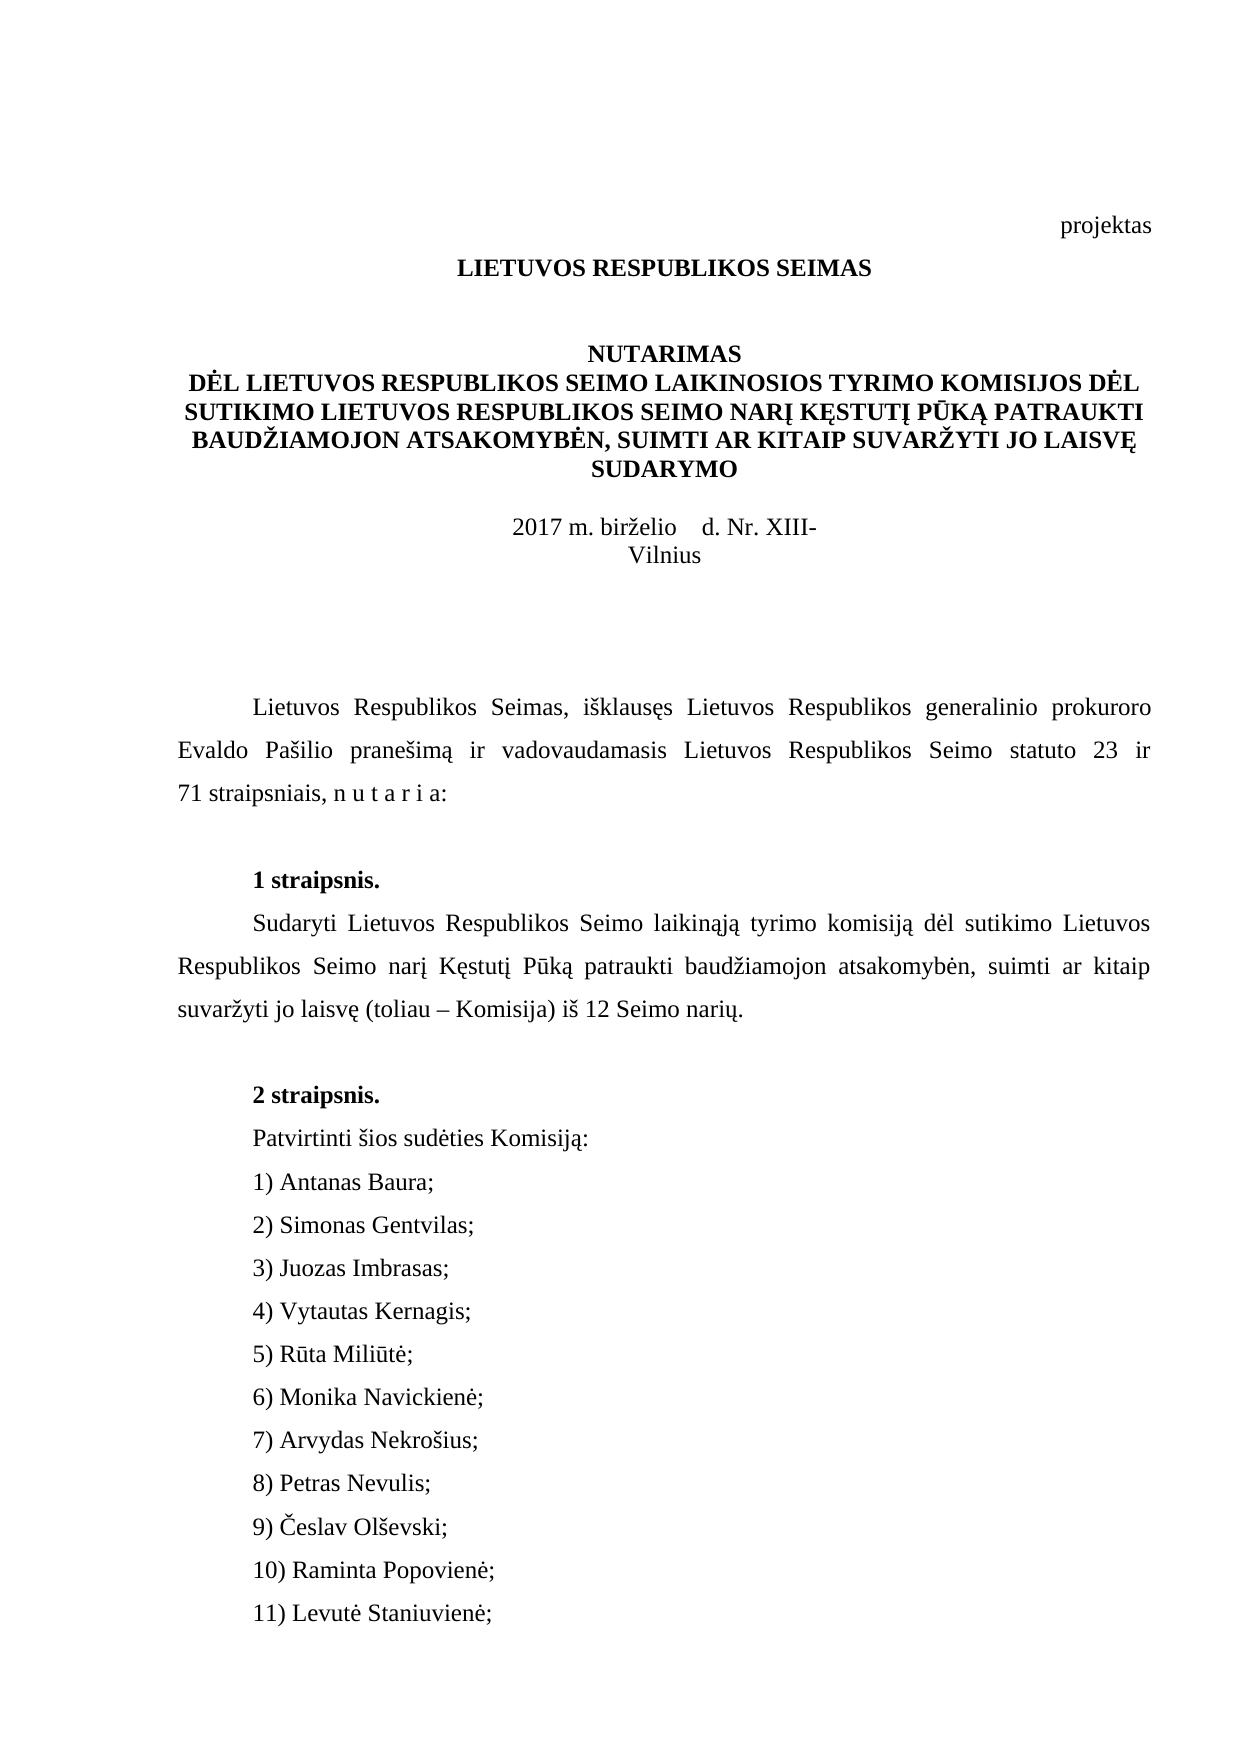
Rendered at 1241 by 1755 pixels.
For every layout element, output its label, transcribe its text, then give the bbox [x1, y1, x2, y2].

text 1 straipsnis. [177, 865, 1152, 893]
text 3) Juozas Imbrasas; [177, 1253, 1152, 1282]
text 8) Petras Nevulis; [177, 1468, 1152, 1497]
text 5) Rūta Miliūtė; [177, 1339, 1152, 1368]
text 7) Arvydas Nekrošius; [177, 1425, 1152, 1454]
text 2) Simonas Gentvilas; [177, 1210, 1152, 1238]
text 2 straipsnis. [177, 1080, 1152, 1109]
text 11) Levutė Staniuvienė; [177, 1598, 1152, 1627]
text Patvirtinti šios sudėties Komisiją: [177, 1123, 1152, 1152]
text Lietuvos Respublikos Seimas, išklausęs Lietuvos Respublikos generalinio prokuroro Evaldo Pašilio pranešimą ir vadovaudamasis Lietuvos Respublikos Seimo statuto 23 ir 71 straipsniais, n u t a r i a: [177, 692, 1152, 807]
text 1) Antanas Baura; [177, 1167, 1152, 1195]
text 2017 m. birželio d. Nr. XIII- [177, 512, 1152, 540]
text 9) Česlav Olševski; [177, 1512, 1152, 1540]
text NUTARIMAS [177, 339, 1152, 368]
text Sudaryti Lietuvos Respublikos Seimo laikinąją tyrimo komisiją dėl sutikimo Lietuvos Respublikos Seimo narį Kęstutį Pūką patraukti baudžiamojon atsakomybėn, suimti ar kitaip suvaržyti jo laisvę (toliau – Komisija) iš 12 Seimo narių. [177, 908, 1152, 1023]
text 10) Raminta Popovienė; [177, 1555, 1152, 1583]
text 6) Monika Navickienė; [177, 1382, 1152, 1411]
text LIETUVOS RESPUBLIKOS SEIMAS [177, 253, 1152, 282]
text 4) Vytautas Kernagis; [177, 1296, 1152, 1325]
text projektas [177, 210, 1152, 238]
text DĖL LIETUVOS RESPUBLIKOS SEIMO LAIKINOSIOS TYRIMO KOMISIJOS DĖL SUTIKIMO LIETUVOS RESPUBLIKOS SEIMO NARĮ KĘSTUTĮ PŪKĄ PATRAUKTI BAUDŽIAMOJON ATSAKOMYBĖN, SUIMTI AR KITAIP SUVARŽYTI JO LAISVĘ SUDARYMO [177, 368, 1152, 483]
text Vilnius [177, 540, 1152, 569]
